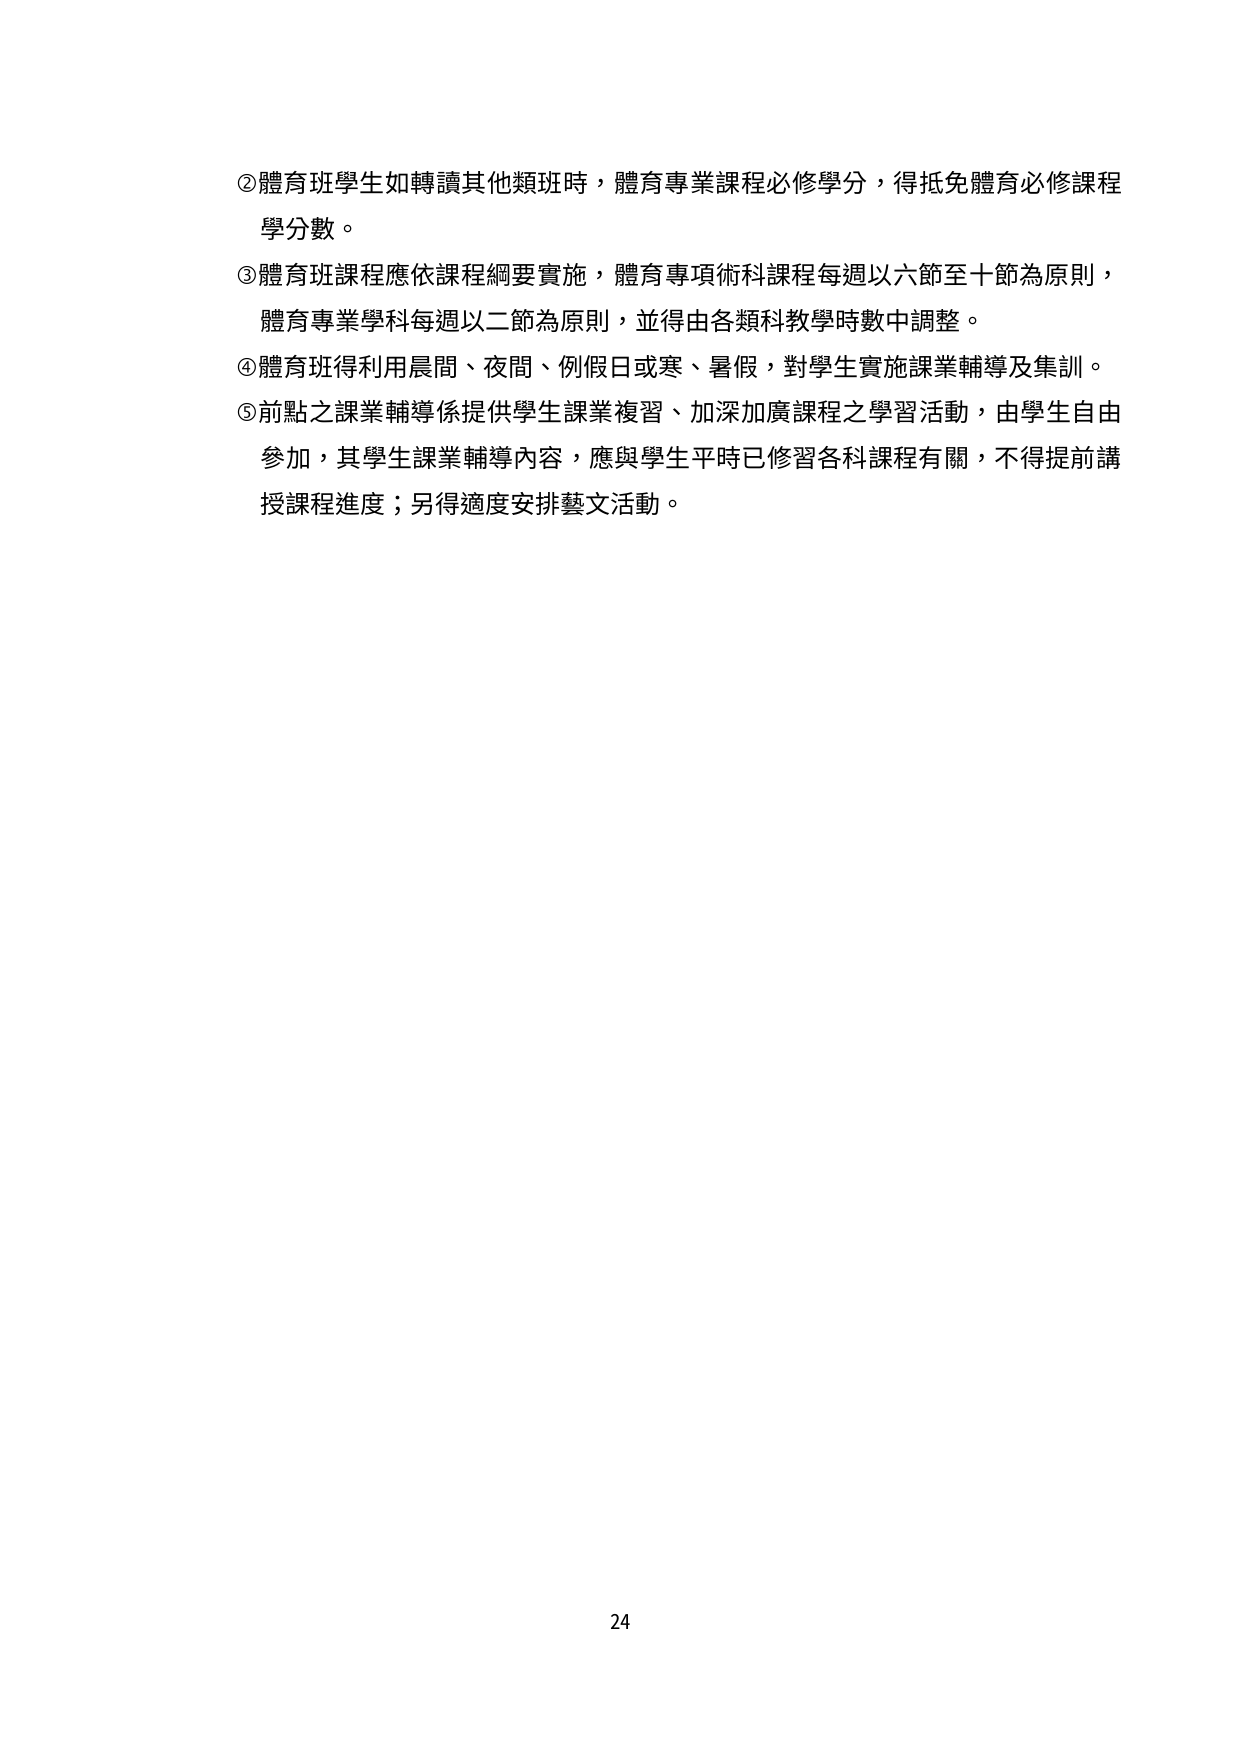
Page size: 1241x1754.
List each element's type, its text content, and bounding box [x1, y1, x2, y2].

text 體育班得利用晨間、夜間、例假日或寒、暑假，對學生實施課業輔導及集訓。 [236, 339, 1122, 385]
text 前點之課業輔導係提供學生課業複習、加深加廣課程之學習活動，由學生自由參加，其學生課業輔導內容，應與學生平時已修習各科課程有關，不得提前講授課程進度；另得適度安排藝文活動。 [236, 385, 1122, 523]
text 體育班課程應依課程綱要實施，體育專項術科課程每週以六節至十節為原則，體育專業學科每週以二節為原則，並得由各類科教學時數中調整。 [236, 248, 1122, 339]
text 體育班學生如轉讀其他類班時，體育專業課程必修學分，得抵免體育必修課程學分數。 [236, 156, 1122, 248]
